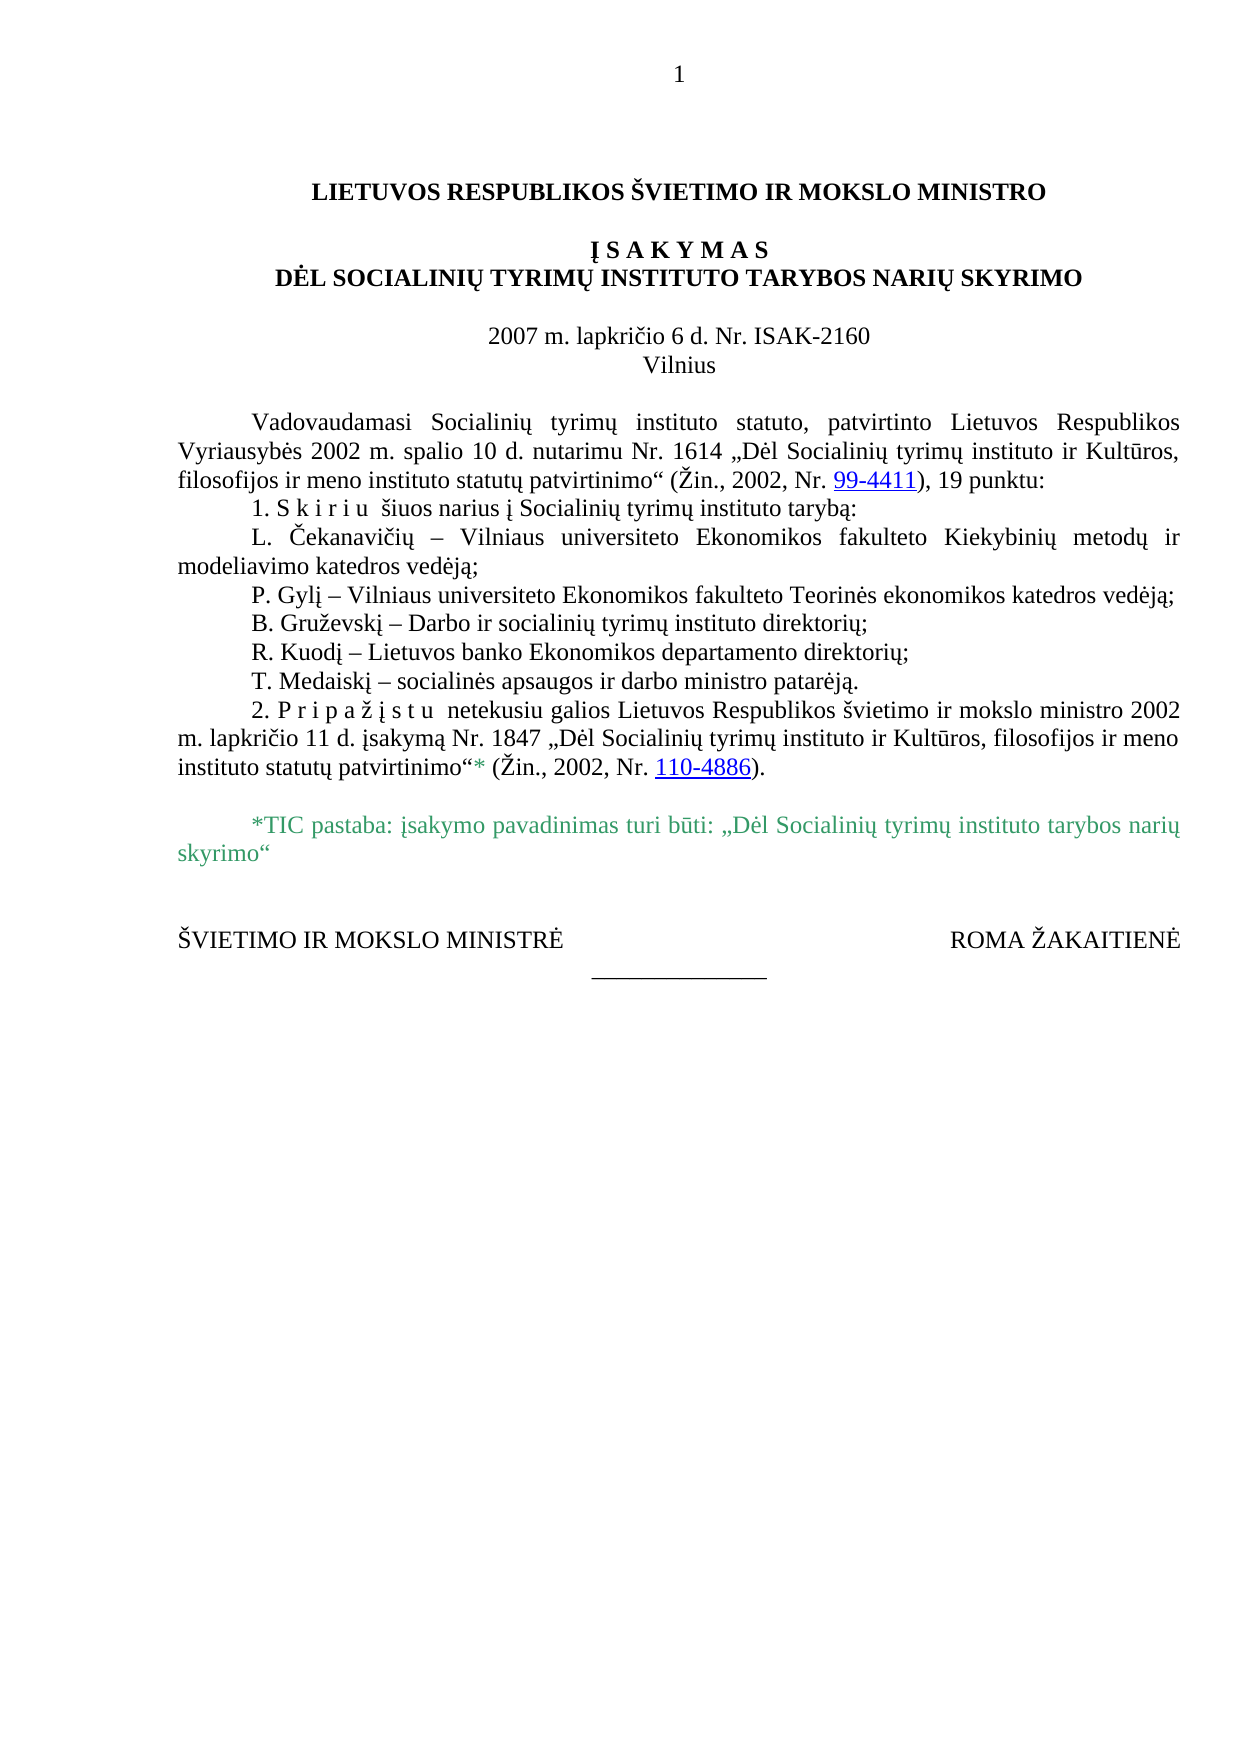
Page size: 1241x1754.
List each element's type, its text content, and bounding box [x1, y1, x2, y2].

text B. Gruževskį – Darbo ir socialinių tyrimų instituto direktorių; [177, 608, 1181, 637]
text 2. Pripažįstu netekusiu galios Lietuvos Respublikos švietimo ir mokslo ministro 2002 m. lapkričio 11 d. įsakymą Nr. 1847 „Dėl Socialinių tyrimų instituto ir Kultūros, filosofijos ir meno instituto statutų patvirtinimo“* (Žin., 2002, Nr. 110-4886). [177, 695, 1181, 781]
text R. Kuodį – Lietuvos banko Ekonomikos departamento direktorių; [177, 637, 1181, 666]
text ŠVIETIMO IR MOKSLO MINISTRĖ ROMA ŽAKAITIENĖ [177, 925, 1181, 953]
text DĖL SOCIALINIŲ TYRIMŲ INSTITUTO TARYBOS NARIŲ SKYRIMO [177, 263, 1181, 292]
text LIETUVOS RESPUBLIKOS ŠVIETIMO IR MOKSLO MINISTRO [177, 177, 1181, 206]
text ______________ [177, 953, 1181, 982]
text 1. Skiriu šiuos narius į Socialinių tyrimų instituto tarybą: [177, 493, 1181, 522]
text *TIC pastaba: įsakymo pavadinimas turi būti: „Dėl Socialinių tyrimų instituto tarybos narių skyrimo“ [177, 810, 1181, 867]
text P. Gylį – Vilniaus universiteto Ekonomikos fakulteto Teorinės ekonomikos katedros vedėją; [177, 580, 1181, 608]
text Vadovaudamasi Socialinių tyrimų instituto statuto, patvirtinto Lietuvos Respublikos Vyriausybės 2002 m. spalio 10 d. nutarimu Nr. 1614 „Dėl Socialinių tyrimų instituto ir Kultūros, filosofijos ir meno instituto statutų patvirtinimo“ (Žin., 2002, Nr. 99-4411), 19 punktu: [177, 407, 1181, 493]
text L. Čekanavičių – Vilniaus universiteto Ekonomikos fakulteto Kiekybinių metodų ir modeliavimo katedros vedėją; [177, 522, 1181, 580]
text 2007 m. lapkričio 6 d. Nr. ISAK-2160 [177, 321, 1181, 350]
text T. Medaiskį – socialinės apsaugos ir darbo ministro patarėją. [177, 666, 1181, 695]
text Vilnius [177, 350, 1181, 378]
text Į S A K Y M A S [177, 235, 1181, 263]
